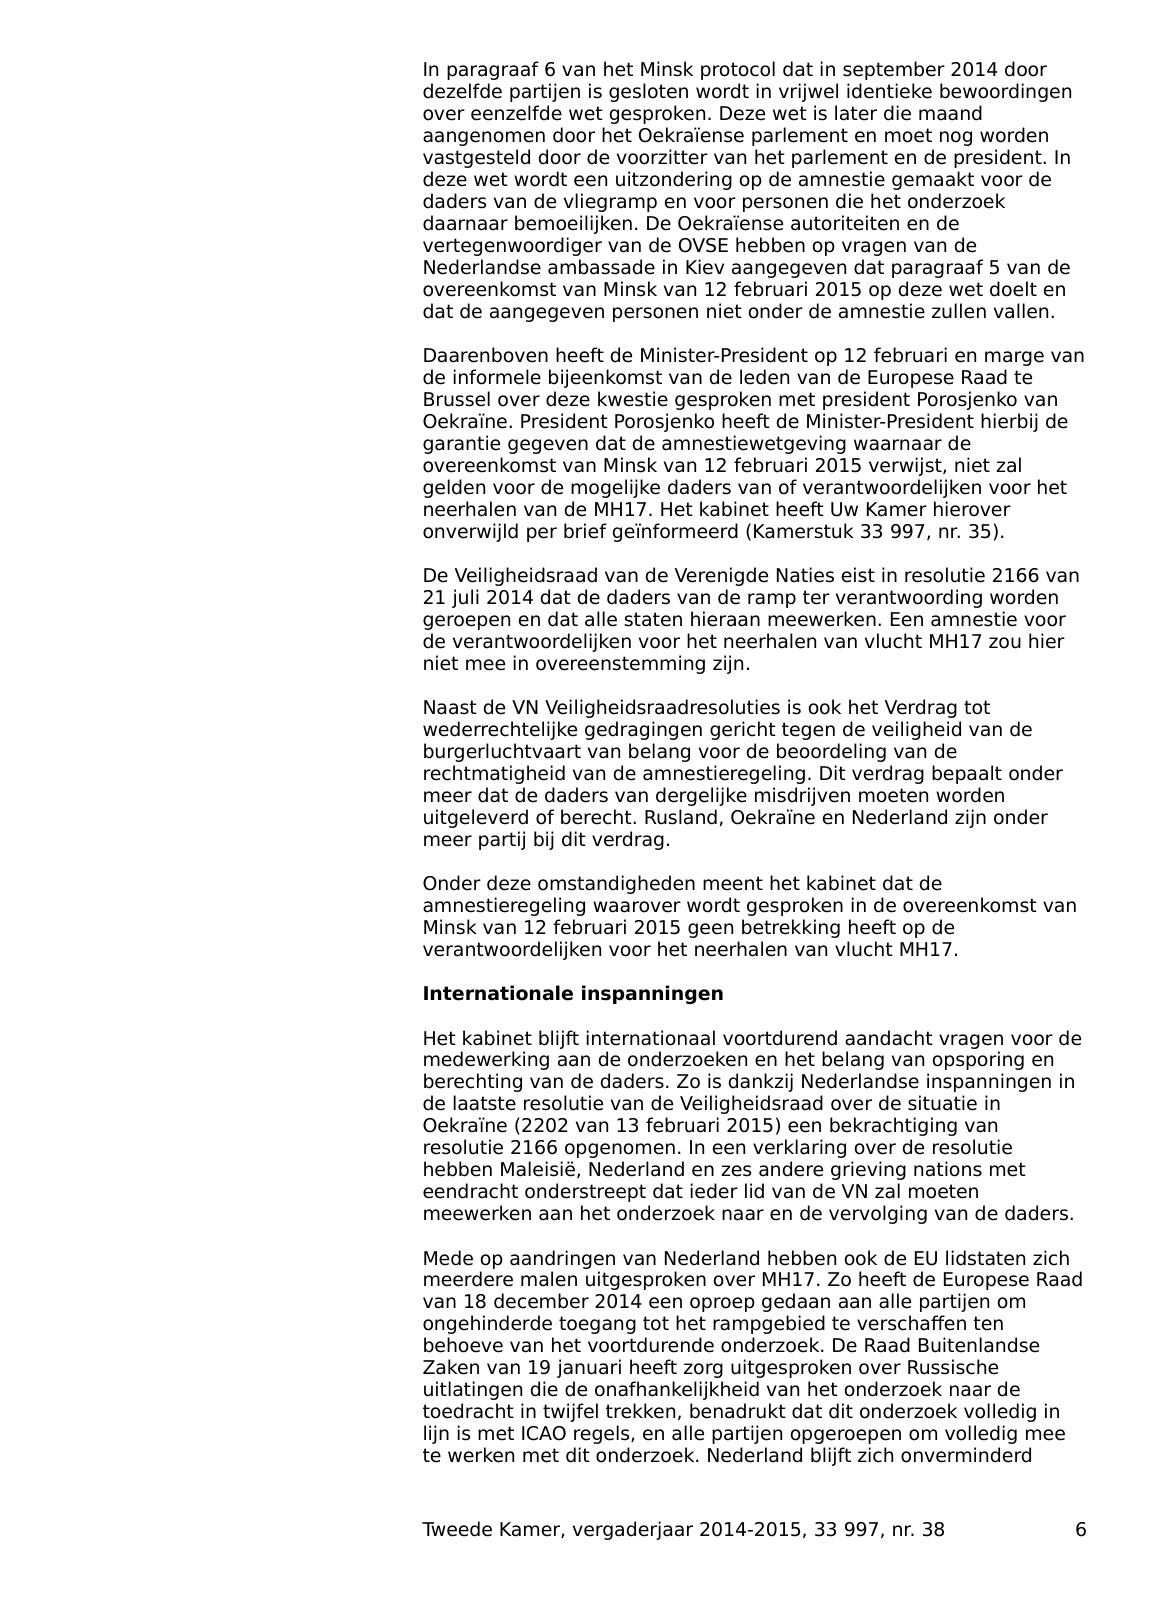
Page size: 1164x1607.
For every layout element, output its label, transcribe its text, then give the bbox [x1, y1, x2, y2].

subtitle Internationale inspanningen [422, 983, 1087, 1005]
text Het kabinet blijft internationaal voortdurend aandacht vragen voor de medewerking aan de onderzoeken en het belang van opsporing en berechting van de daders. Zo is dankzij Nederlandse inspanningen in de laatste resolutie van de Veiligheidsraad over de situatie in Oekraïne (2202 van 13 februari 2015) een bekrachtiging van resolutie 2166 opgenomen. In een verklaring over de resolutie hebben Maleisië, Nederland en zes andere grieving nations met eendracht onderstreept dat ieder lid van de VN zal moeten meewerken aan het onderzoek naar en de vervolging van de daders. [422, 1027, 1087, 1225]
text Onder deze omstandigheden meent het kabinet dat de amnestieregeling waarover wordt gesproken in de overeenkomst van Minsk van 12 februari 2015 geen betrekking heeft op de verantwoordelijken voor het neerhalen van vlucht MH17. [422, 873, 1087, 961]
text Daarenboven heeft de Minister-President op 12 februari en marge van de informele bijeenkomst van de leden van de Europese Raad te Brussel over deze kwestie gesproken met president Porosjenko van Oekraïne. President Porosjenko heeft de Minister-President hierbij de garantie gegeven dat de amnestiewetgeving waarnaar de overeenkomst van Minsk van 12 februari 2015 verwijst, niet zal gelden voor de mogelijke daders van of verantwoordelijken voor het neerhalen van de MH17. Het kabinet heeft Uw Kamer hierover onverwijld per brief geïnformeerd (Kamerstuk 33 997, nr. 35). [422, 345, 1087, 543]
text In paragraaf 6 van het Minsk protocol dat in september 2014 door dezelfde partijen is gesloten wordt in vrijwel identieke bewoordingen over eenzelfde wet gesproken. Deze wet is later die maand aangenomen door het Oekraïense parlement en moet nog worden vastgesteld door de voorzitter van het parlement en de president. In deze wet wordt een uitzondering op de amnestie gemaakt voor de daders van de vliegramp en voor personen die het onderzoek daarnaar bemoeilijken. De Oekraïense autoriteiten en de vertegenwoordiger van de OVSE hebben op vragen van de Nederlandse ambassade in Kiev aangegeven dat paragraaf 5 van de overeenkomst van Minsk van 12 februari 2015 op deze wet doelt en dat de aangegeven personen niet onder de amnestie zullen vallen. [422, 59, 1087, 323]
text Mede op aandringen van Nederland hebben ook de EU lidstaten zich meerdere malen uitgesproken over MH17. Zo heeft de Europese Raad van 18 december 2014 een oproep gedaan aan alle partijen om ongehinderde toegang tot het rampgebied te verschaffen ten behoeve van het voortdurende onderzoek. De Raad Buitenlandse Zaken van 19 januari heeft zorg uitgesproken over Russische uitlatingen die de onafhankelijkheid van het onderzoek naar de toedracht in twijfel trekken, benadrukt dat dit onderzoek volledig in lijn is met ICAO regels, en alle partijen opgeroepen om volledig mee te werken met dit onderzoek. Nederland blijft zich onverminderd [422, 1247, 1087, 1467]
text Naast de VN Veiligheidsraadresoluties is ook het Verdrag tot wederrechtelijke gedragingen gericht tegen de veiligheid van de burgerluchtvaart van belang voor de beoordeling van de rechtmatigheid van de amnestieregeling. Dit verdrag bepaalt onder meer dat de daders van dergelijke misdrijven moeten worden uitgeleverd of berecht. Rusland, Oekraïne en Nederland zijn onder meer partij bij dit verdrag. [422, 697, 1087, 851]
text De Veiligheidsraad van de Verenigde Naties eist in resolutie 2166 van 21 juli 2014 dat de daders van de ramp ter verantwoording worden geroepen en dat alle staten hieraan meewerken. Een amnestie voor de verantwoordelijken voor het neerhalen van vlucht MH17 zou hier niet mee in overeenstemming zijn. [422, 565, 1087, 675]
